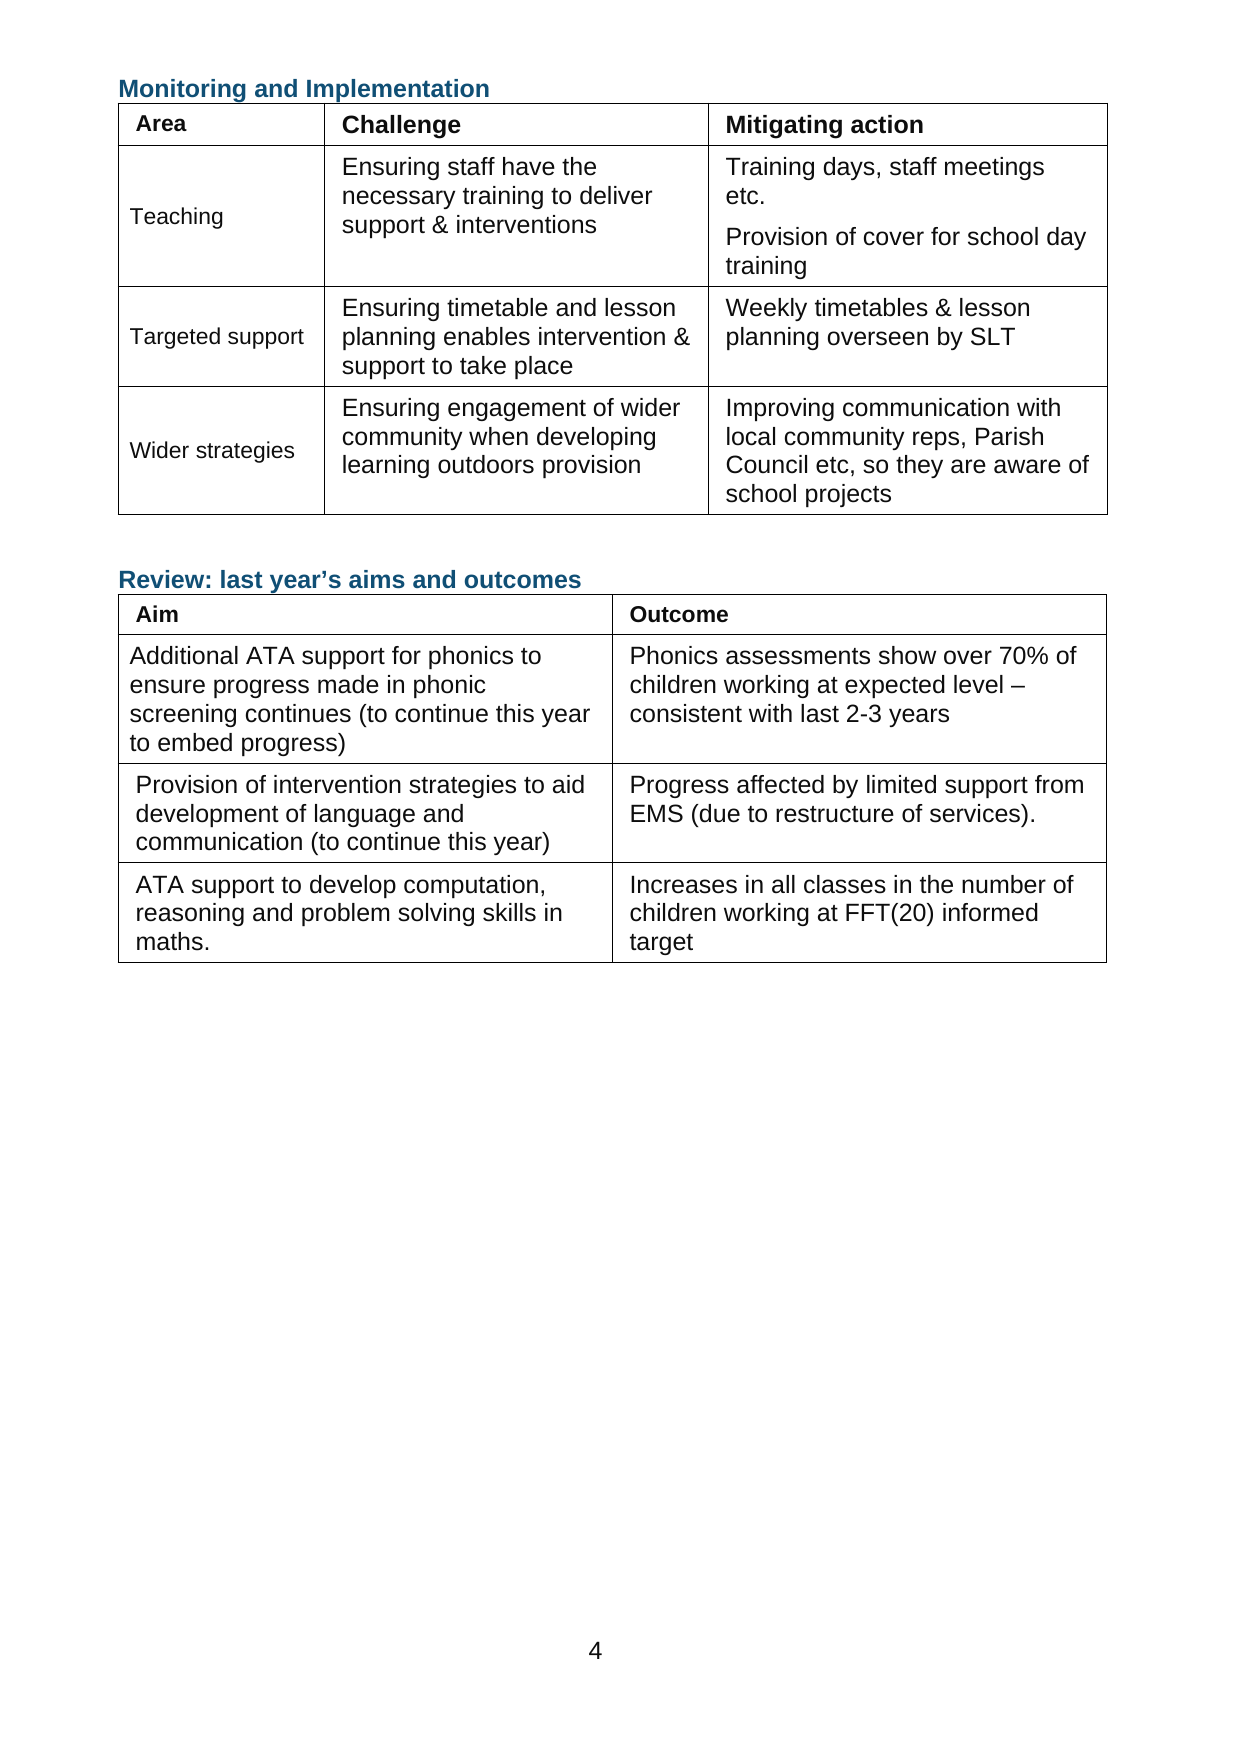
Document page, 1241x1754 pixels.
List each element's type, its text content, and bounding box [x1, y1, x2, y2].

table_cell Progress affected by limited support from EMS (due to restructure of services). [613, 764, 1106, 862]
table_cell Provision of intervention strategies to aid development of language and communication (to continue this year) [119, 764, 612, 862]
table_cell Ensuring timetable and lesson planning enables intervention & support to take place [325, 287, 708, 386]
table_cell Training days, staff meetings etc. Provision of cover for school day training [709, 146, 1107, 286]
table_cell Phonics assessments show over 70% of children working at expected level – consistent with last 2-3 years [613, 635, 1106, 762]
table_cell Improving communication with local community reps, Parish Council etc, so they are aware of school projects [709, 387, 1107, 514]
subtitle Monitoring and Implementation [118, 74, 1107, 103]
table_header Outcome [613, 595, 1106, 634]
table_header Challenge [325, 104, 708, 145]
table_cell Ensuring engagement of wider community when developing learning outdoors provision [325, 387, 708, 514]
table_cell Ensuring staff have the necessary training to deliver support & interventions [325, 146, 708, 286]
table_cell Targeted support [119, 287, 324, 386]
table_cell Wider strategies [119, 387, 324, 514]
table_cell ATA support to develop computation, reasoning and problem solving skills in maths. [119, 863, 612, 962]
subtitle Review: last year’s aims and outcomes [118, 565, 1107, 594]
table_header Aim [119, 595, 612, 634]
table_header Mitigating action [709, 104, 1107, 145]
table_cell Weekly timetables & lesson planning overseen by SLT [709, 287, 1107, 386]
table_cell Additional ATA support for phonics to ensure progress made in phonic screening continues (to continue this year to embed progress) [119, 635, 612, 762]
table_cell Teaching [119, 146, 324, 286]
table_cell Increases in all classes in the number of children working at FFT(20) informed target [613, 863, 1106, 962]
table_header Area [119, 104, 324, 145]
